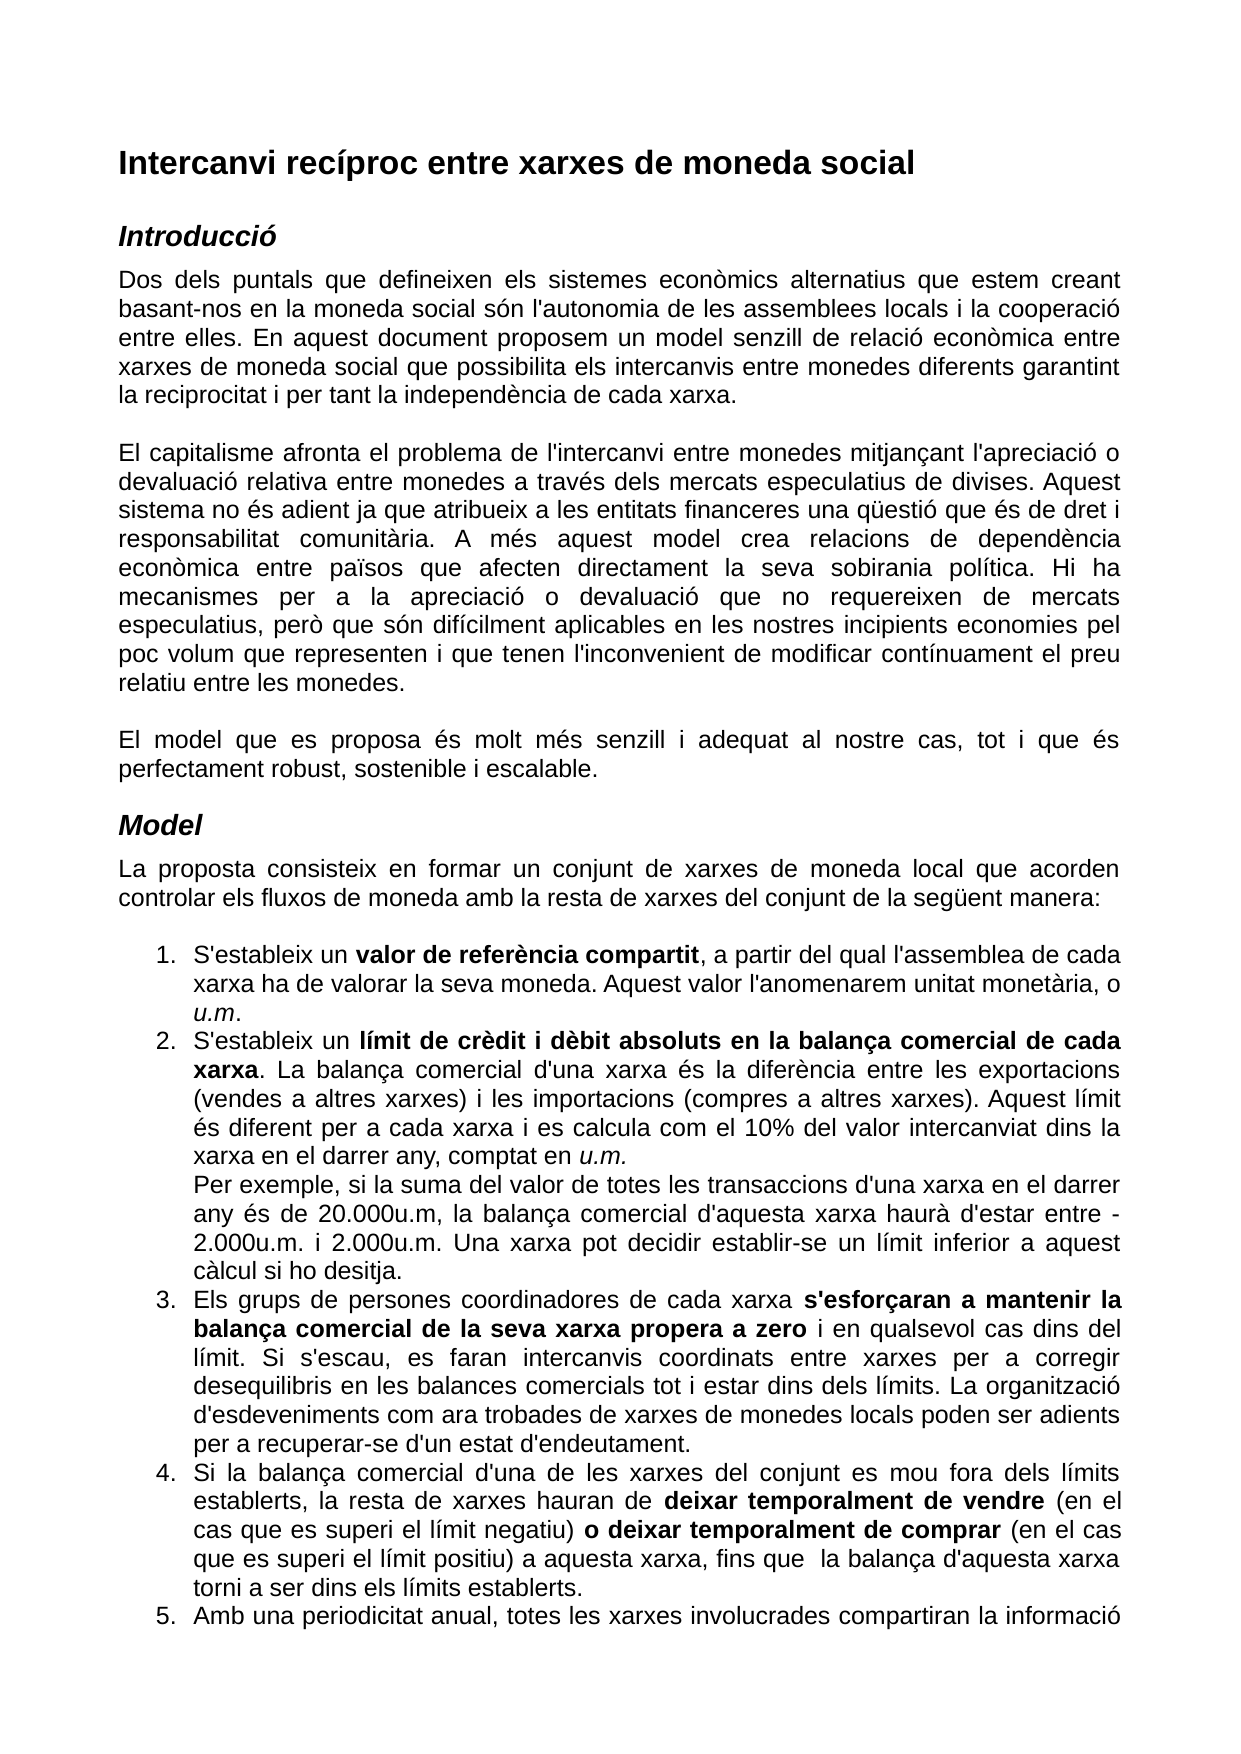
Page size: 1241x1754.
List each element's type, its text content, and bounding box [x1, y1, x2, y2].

text El capitalisme afronta el problema de l'intercanvi entre monedes mitjançant l'apreciació o devaluació relativa entre monedes a través dels mercats especulatius de divises. Aquest sistema no és adient ja que atribueix a les entitats financeres una qüestió que és de dret i responsabilitat comunitària. A més aquest model crea relacions de dependència econòmica entre països que afecten directament la seva sobirania política. Hi ha mecanismes per a la apreciació o devaluació que no requereixen de mercats especulatius, però que són difícilment aplicables en les nostres incipients economies pel poc volum que representen i que tenen l'inconvenient de modificar contínuament el preu relatiu entre les monedes. [118, 438, 1122, 697]
text Dos dels puntals que defineixen els sistemes econòmics alternatius que estem creant basant-nos en la moneda social són l'autonomia de les assemblees locals i la cooperació entre elles. En aquest document proposem un model senzill de relació econòmica entre xarxes de moneda social que possibilita els intercanvis entre monedes diferents garantint la reciprocitat i per tant la independència de cada xarxa. [118, 265, 1122, 409]
subtitle Model [118, 808, 1122, 841]
subtitle Introducció [118, 219, 1122, 253]
list Per exemple, si la suma del valor de totes les transaccions d'una xarxa en el darrer any és de 20.000u.m, la balança comercial d'aquesta xarxa haurà d'estar entre -2.000u.m. i 2.000u.m. Una xarxa pot decidir establir-se un límit inferior a aquest càlcul si ho desitja. [156, 1170, 1122, 1285]
list Amb una periodicitat anual, totes les xarxes involucrades compartiran la informació [156, 1601, 1122, 1630]
text La proposta consisteix en formar un conjunt de xarxes de moneda local que acorden controlar els fluxos de moneda amb la resta de xarxes del conjunt de la següent manera: [118, 854, 1122, 911]
list S'estableix un valor de referència compartit, a partir del qual l'assemblea de cada xarxa ha de valorar la seva moneda. Aquest valor l'anomenarem unitat monetària, o u.m. [156, 940, 1122, 1026]
text El model que es proposa és molt més senzill i adequat al nostre cas, tot i que és perfectament robust, sostenible i escalable. [118, 725, 1122, 783]
list Els grups de persones coordinadores de cada xarxa s'esforçaran a mantenir la balança comercial de la seva xarxa propera a zero i en qualsevol cas dins del límit. Si s'escau, es faran intercanvis coordinats entre xarxes per a corregir desequilibris en les balances comercials tot i estar dins dels límits. La organització d'esdeveniments com ara trobades de xarxes de monedes locals poden ser adients per a recuperar-se d'un estat d'endeutament. [156, 1285, 1122, 1458]
subtitle Intercanvi recíproc entre xarxes de moneda social [118, 143, 1122, 182]
list S'estableix un límit de crèdit i dèbit absoluts en la balança comercial de cada xarxa. La balança comercial d'una xarxa és la diferència entre les exportacions (vendes a altres xarxes) i les importacions (compres a altres xarxes). Aquest límit és diferent per a cada xarxa i es calcula com el 10% del valor intercanviat dins la xarxa en el darrer any, comptat en u.m. [156, 1026, 1122, 1170]
list Si la balança comercial d'una de les xarxes del conjunt es mou fora dels límits establerts, la resta de xarxes hauran de deixar temporalment de vendre (en el cas que es superi el límit negatiu) o deixar temporalment de comprar (en el cas que es superi el límit positiu) a aquesta xarxa, fins que la balança d'aquesta xarxa torni a ser dins els límits establerts. [156, 1458, 1122, 1601]
